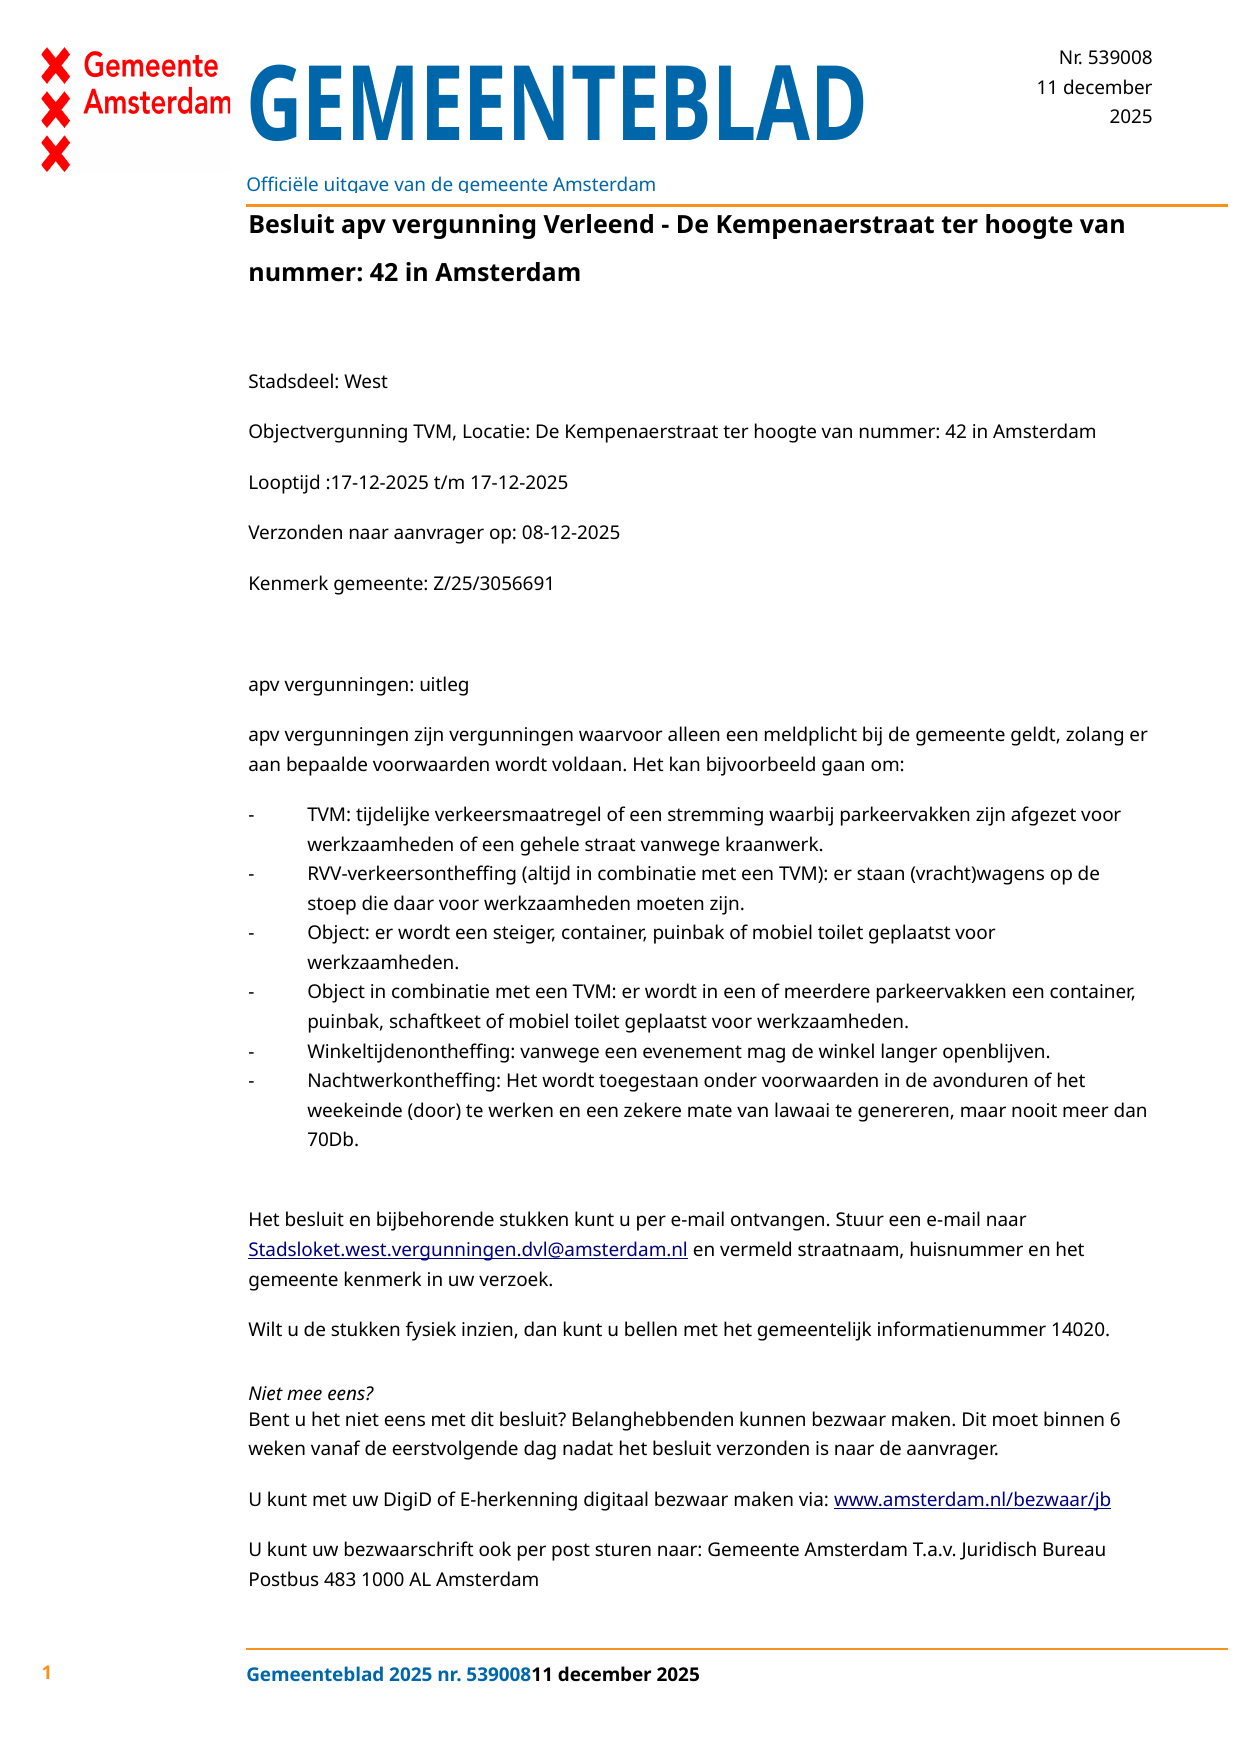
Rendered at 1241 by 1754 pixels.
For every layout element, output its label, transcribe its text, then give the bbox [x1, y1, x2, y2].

list Object in combinatie met een TVM: er wordt in een of meerdere parkeervakken een container, puinbak, schaftkeet of mobiel toilet geplaatst voor werkzaamheden. [248, 979, 1152, 1034]
text Besluit apv vergunning Verleend - De Kempenaerstraat ter hoogte van nummer: 42 in Amsterdam [248, 207, 1152, 288]
text apv vergunningen: uitleg [248, 671, 1152, 697]
text apv vergunningen zijn vergunningen waarvoor alleen een meldplicht bij de gemeente geldt, zolang er aan bepaalde voorwaarden wordt voldaan. Het kan bijvoorbeeld gaan om: [248, 721, 1152, 777]
list Winkeltijdenontheffing: vanwege een evenement mag de winkel langer openblijven. [248, 1038, 1152, 1064]
picture [41, 47, 231, 172]
text Het besluit en bijbehorende stukken kunt u per e-mail ontvangen. Stuur een e-mail naar Stadsloket.west.vergunningen.dvl@amsterdam.nl en vermeld straatnaam, huisnummer en het gemeente kenmerk in uw verzoek. [248, 1207, 1152, 1292]
list Object: er wordt een steiger, container, puinbak of mobiel toilet geplaatst voor werkzaamheden. [248, 919, 1152, 975]
list Nachtwerkontheffing: Het wordt toegestaan onder voorwaarden in de avonduren of het weekeinde (door) te werken en een zekere mate van lawaai te genereren, maar nooit meer dan 70Db. [248, 1067, 1152, 1152]
list RVV-verkeersontheffing (altijd in combinatie met een TVM): er staan (vracht)wagens op de stoep die daar voor werkzaamheden moeten zijn. [248, 860, 1152, 916]
text Wilt u de stukken fysiek inzien, dan kunt u bellen met het gemeentelijk informatienummer 14020. [248, 1316, 1152, 1342]
text Stadsdeel: West [248, 368, 1152, 394]
list TVM: tijdelijke verkeersmaatregel of een stremming waarbij parkeervakken zijn afgezet voor werkzaamheden of een gehele straat vanwege kraanwerk. [248, 801, 1152, 857]
text Niet mee eens? [248, 1380, 1152, 1406]
text Bent u het niet eens met dit besluit? Belanghebbenden kunnen bezwaar maken. Dit moet binnen 6 weken vanaf de eerstvolgende dag nadat het besluit verzonden is naar de aanvrager. [248, 1406, 1152, 1461]
text Objectvergunning TVM, Locatie: De Kempenaerstraat ter hoogte van nummer: 42 in Amsterdam [248, 419, 1152, 444]
text U kunt met uw DigiD of E-herkenning digitaal bezwaar maken via: www.amsterdam.nl/bezwaar/jb [248, 1486, 1152, 1512]
text Kenmerk gemeente: Z/25/3056691 [248, 570, 1152, 596]
text U kunt uw bezwaarschrift ook per post sturen naar: Gemeente Amsterdam T.a.v. Juridisch Bureau Postbus 483 1000 AL Amsterdam [248, 1536, 1152, 1592]
text Verzonden naar aanvrager op: 08-12-2025 [248, 519, 1152, 545]
text Looptijd :17-12-2025 t/m 17-12-2025 [248, 469, 1152, 495]
